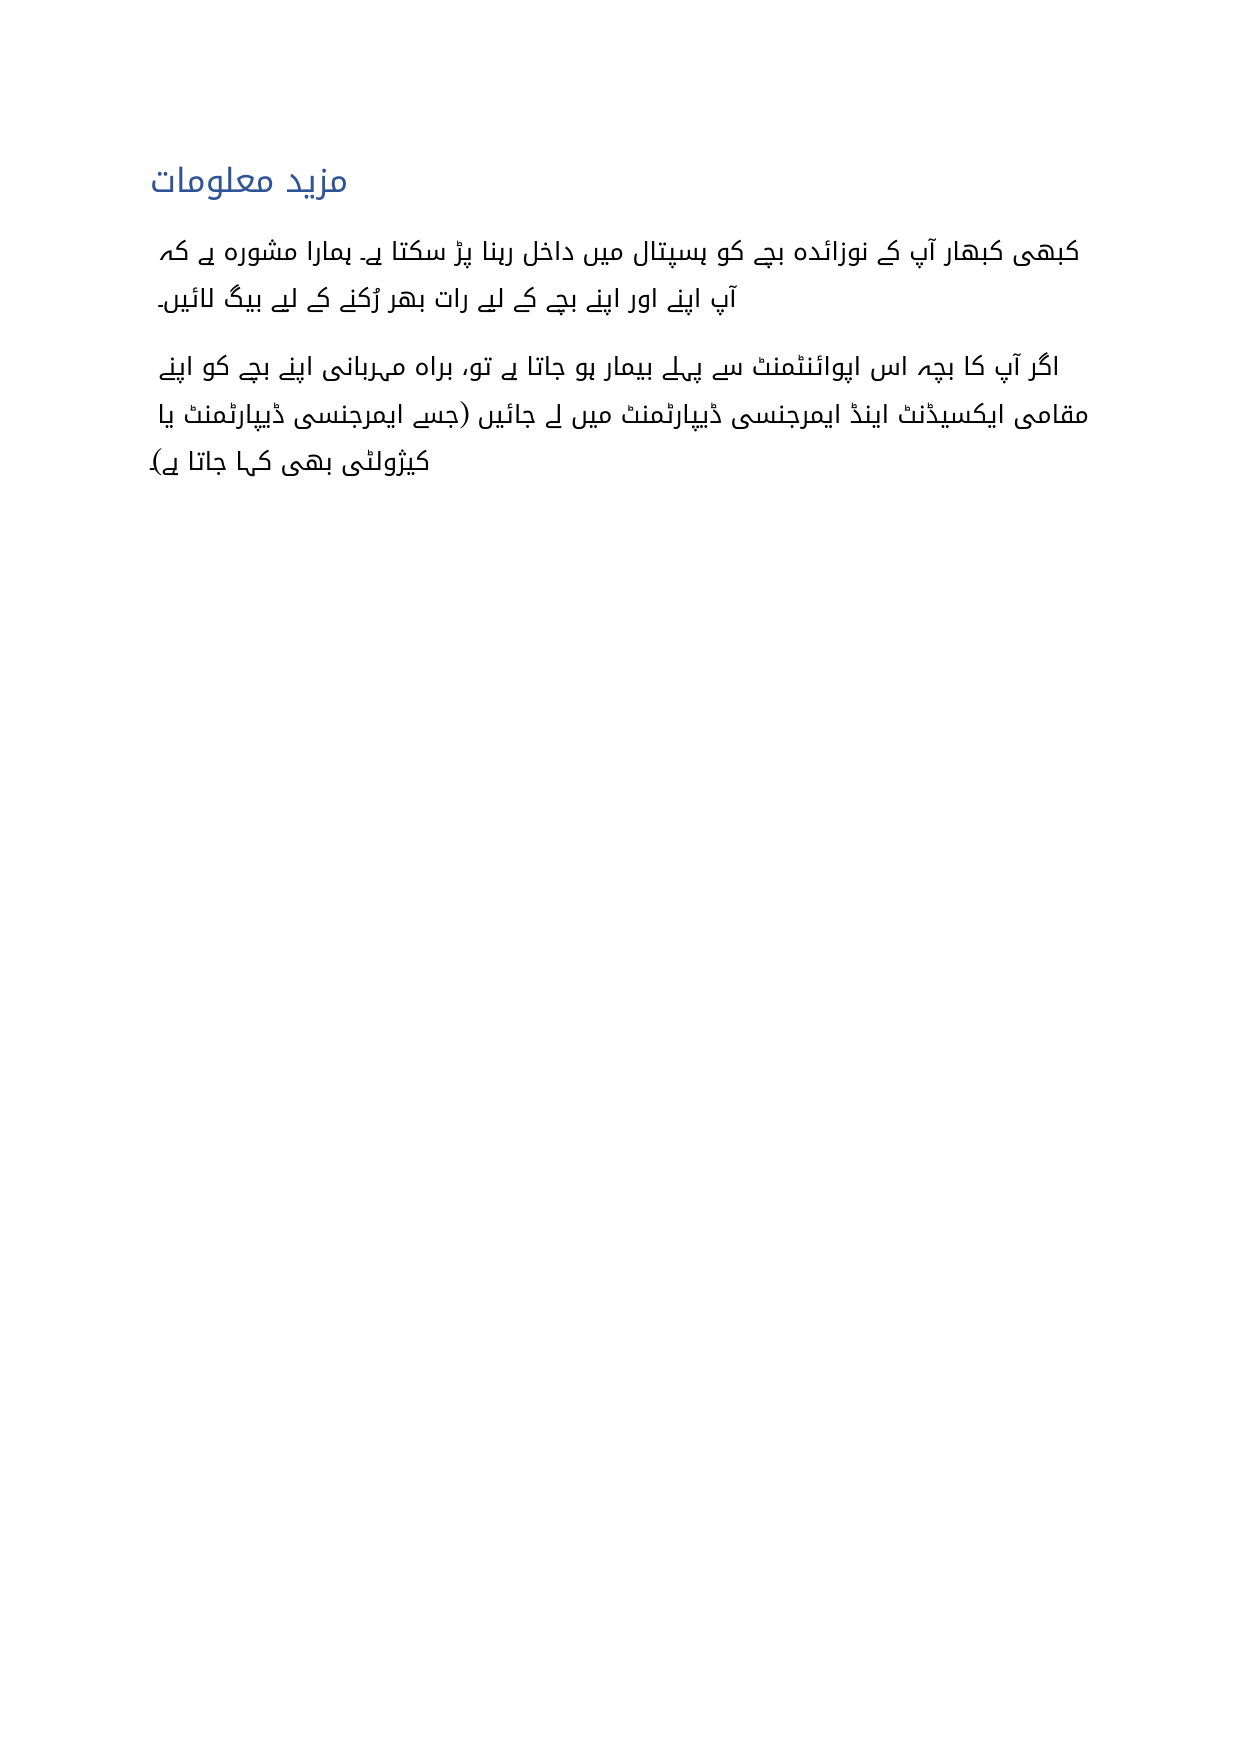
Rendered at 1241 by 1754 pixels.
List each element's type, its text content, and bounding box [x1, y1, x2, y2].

subtitle مزید معلومات [150, 150, 1090, 213]
text اگر آپ کا بچہ اس اپوائنٹمنٹ سے پہلے بیمار ہو جاتا ہے تو، براہ مہربانی اپنے بچے کو اپنے مقامی ایکسیڈنٹ اینڈ ایمرجنسی ڈیپارٹمنٹ میں لے جائیں (جسے ایمرجنسی ڈیپارٹمنٹ یا کیژولٹی بھی کہا جاتا ہے)۔ [150, 344, 1090, 486]
text کبھی کبھار آپ کے نوزائدہ بچے کو ہسپتال میں داخل رہنا پڑ سکتا ہے۔ ہمارا مشورہ ہے کہ آپ اپنے اور اپنے بچے کے لیے رات بھر رُکنے کے لیے بیگ لائیں۔ [150, 228, 1090, 323]
